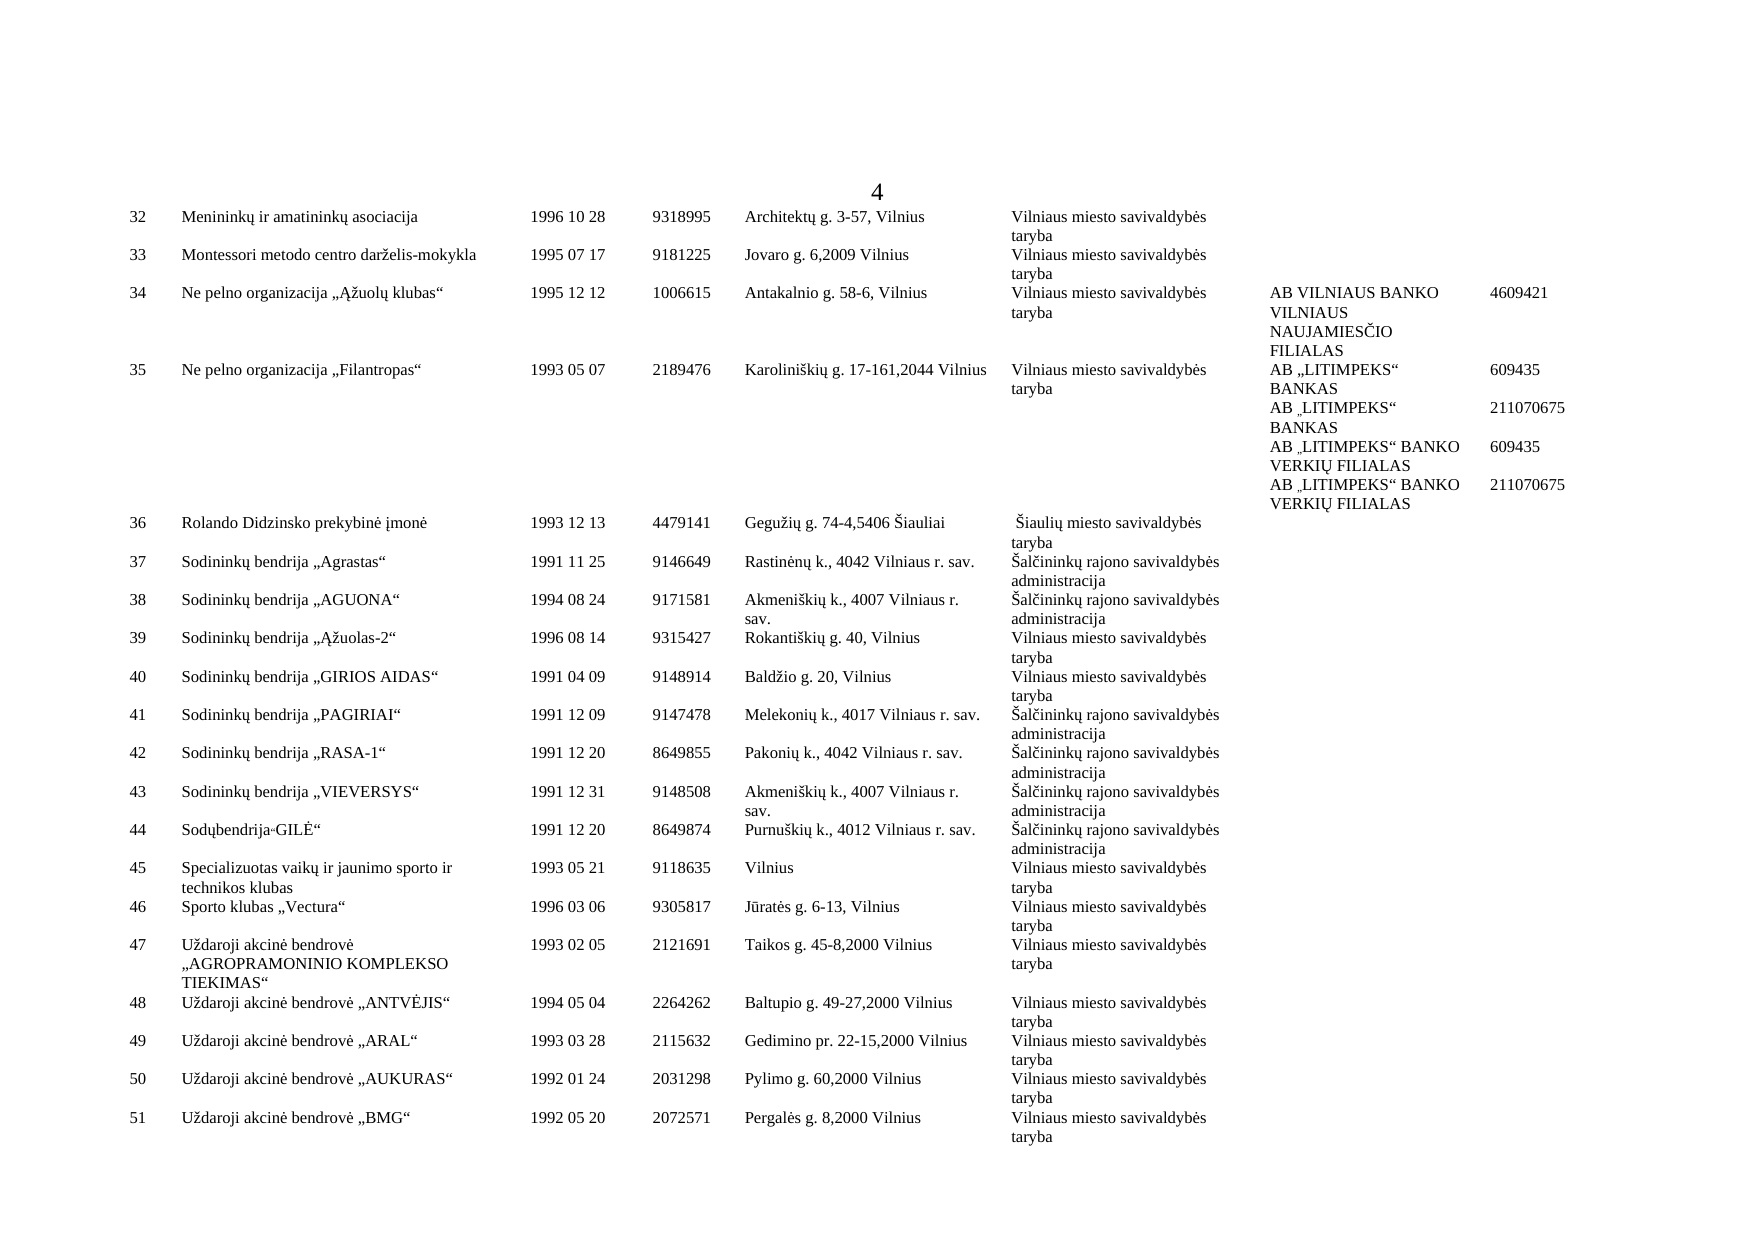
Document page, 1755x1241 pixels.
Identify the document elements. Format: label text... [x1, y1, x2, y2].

table_cell Gedimino pr. 22-15,2000 Vilnius [733, 1031, 1000, 1069]
table_cell 42 [118, 743, 170, 782]
table_cell 9315427 [641, 628, 733, 667]
table_cell [1479, 705, 1703, 743]
table_cell 1006615 [641, 283, 733, 360]
table_cell Pylimo g. 60,2000 Vilnius [733, 1069, 1000, 1107]
table_cell Uždaroji akcinė bendrovė „ARAL“ [170, 1031, 519, 1069]
table_cell 9148914 [641, 667, 733, 705]
table_cell 33 [118, 245, 170, 283]
table_cell Sodininkų bendrija „GIRIOS AIDAS“ [170, 667, 519, 705]
table_cell 1991 04 09 [519, 667, 641, 705]
table_cell Sporto klubas „Vectura“ [170, 897, 519, 935]
table_cell Architektų g. 3-57, Vilnius [733, 207, 1000, 245]
table_cell 41 [118, 705, 170, 743]
table_cell Gegužių g. 74-4,5406 Šiauliai [733, 513, 1000, 552]
table_cell 1993 02 05 [519, 935, 641, 992]
table_cell [1479, 743, 1703, 782]
table_cell 1992 05 20 [519, 1108, 641, 1146]
table_cell 39 [118, 628, 170, 667]
table_cell Sodininkų bendrija „VIEVERSYS“ [170, 782, 519, 820]
table_cell 46 [118, 897, 170, 935]
table_cell Vilniaus miesto savivaldybės taryba [1000, 935, 1258, 992]
table_cell Karoliniškių g. 17-161,2044 Vilnius [733, 360, 1000, 513]
table_cell [1258, 1031, 1479, 1069]
table_cell Taikos g. 45-8,2000 Vilnius [733, 935, 1000, 992]
table_cell 2115632 [641, 1031, 733, 1069]
table_cell 2121691 [641, 935, 733, 992]
table_cell 1991 12 31 [519, 782, 641, 820]
table_cell [1479, 1031, 1703, 1069]
table_cell Baldžio g. 20, Vilnius [733, 667, 1000, 705]
table_cell Purnuškių k., 4012 Vilniaus r. sav. [733, 820, 1000, 858]
table_cell 1991 12 09 [519, 705, 641, 743]
table_cell [1479, 590, 1703, 628]
table_cell [1479, 897, 1703, 935]
table_cell 43 [118, 782, 170, 820]
table_cell [1258, 1108, 1479, 1146]
table_cell 51 [118, 1108, 170, 1146]
table_cell 1991 11 25 [519, 552, 641, 590]
table_cell Ne pelno organizacija „Filantropas“ [170, 360, 519, 513]
table_cell 8649874 [641, 820, 733, 858]
table_cell Baltupio g. 49-27,2000 Vilnius [733, 993, 1000, 1031]
table_cell 1993 12 13 [519, 513, 641, 552]
table_cell 1992 01 24 [519, 1069, 641, 1107]
table_cell Rastinėnų k., 4042 Vilniaus r. sav. [733, 552, 1000, 590]
table_cell 34 [118, 283, 170, 360]
table_cell 2264262 [641, 993, 733, 1031]
table_cell 1996 03 06 [519, 897, 641, 935]
table_cell 38 [118, 590, 170, 628]
table_cell [1479, 628, 1703, 667]
table_cell Menininkų ir amatininkų asociacija [170, 207, 519, 245]
table_cell 44 [118, 820, 170, 858]
table_cell 36 [118, 513, 170, 552]
table_cell Vilnius [733, 858, 1000, 897]
table_cell 8649855 [641, 743, 733, 782]
table_cell Uždaroji akcinė bendrovė „ANTVĖJIS“ [170, 993, 519, 1031]
table_cell 4609421 [1479, 283, 1703, 360]
table_cell [1479, 993, 1703, 1031]
table_cell 48 [118, 993, 170, 1031]
table_cell Melekonių k., 4017 Vilniaus r. sav. [733, 705, 1000, 743]
table_cell [1258, 245, 1479, 283]
table_cell AB VILNIAUS BANKO VILNIAUS NAUJAMIESČIO FILIALAS [1258, 283, 1479, 360]
table_cell 50 [118, 1069, 170, 1107]
table_cell Montessori metodo centro darželis-mokykla [170, 245, 519, 283]
table_cell [1258, 820, 1479, 858]
table_cell 9148508 [641, 782, 733, 820]
table_cell [1258, 207, 1479, 245]
table_cell 1993 05 07 [519, 360, 641, 513]
table_cell Antakalnio g. 58-6, Vilnius [733, 283, 1000, 360]
table_cell Rokantiškių g. 40, Vilnius [733, 628, 1000, 667]
table_cell [1479, 667, 1703, 705]
table_cell [1258, 705, 1479, 743]
table_cell [1479, 858, 1703, 897]
table_cell [1258, 590, 1479, 628]
table_cell 9318995 [641, 207, 733, 245]
table_cell 609435 211070675 609435 211070675 [1479, 360, 1703, 513]
table_cell [1479, 935, 1703, 992]
table_cell AB „LITIMPEKS“ BANKAS AB „LITIMPEKS“ BANKAS AB „LITIMPEKS“ BANKO VERKIŲ FILIALAS AB „LITIMPEKS“ BANKO VERKIŲ FILIALAS [1258, 360, 1479, 513]
table_cell Uždaroji akcinė bendrovė „AUKURAS“ [170, 1069, 519, 1107]
table_cell 2031298 [641, 1069, 733, 1107]
table_cell 9146649 [641, 552, 733, 590]
table_cell [1258, 1069, 1479, 1107]
table_cell 35 [118, 360, 170, 513]
table_cell [1258, 858, 1479, 897]
table_cell Sodininkų bendrija „RASA-1“ [170, 743, 519, 782]
table_cell 37 [118, 552, 170, 590]
table_cell 9305817 [641, 897, 733, 935]
table_cell 1996 10 28 [519, 207, 641, 245]
table_cell 9118635 [641, 858, 733, 897]
table_cell Ne pelno organizacija „Ąžuolų klubas“ [170, 283, 519, 360]
table_cell 1994 05 04 [519, 993, 641, 1031]
table_cell Jovaro g. 6,2009 Vilnius [733, 245, 1000, 283]
table_cell [1479, 1108, 1703, 1146]
table_cell 9171581 [641, 590, 733, 628]
table_cell [1258, 552, 1479, 590]
table_cell Sodininkų bendrija „Agrastas“ [170, 552, 519, 590]
table_cell Rolando Didzinsko prekybinė įmonė [170, 513, 519, 552]
table_cell 1995 12 12 [519, 283, 641, 360]
table_cell Vilniaus miesto savivaldybės taryba [1000, 283, 1258, 360]
table_cell 9147478 [641, 705, 733, 743]
table_cell [1479, 1069, 1703, 1107]
table_cell 4479141 [641, 513, 733, 552]
table_cell [1258, 743, 1479, 782]
table_cell [1258, 667, 1479, 705]
table_cell [1479, 820, 1703, 858]
table_cell [1258, 993, 1479, 1031]
table_cell 1993 03 28 [519, 1031, 641, 1069]
table_cell Sodininkų bendrija „AGUONA“ [170, 590, 519, 628]
table_cell 40 [118, 667, 170, 705]
table_cell 1991 12 20 [519, 820, 641, 858]
table_cell 9181225 [641, 245, 733, 283]
table_cell 32 [118, 207, 170, 245]
table_cell [1258, 782, 1479, 820]
table_cell 49 [118, 1031, 170, 1069]
table_cell [1479, 782, 1703, 820]
table_cell [1479, 552, 1703, 590]
table_cell [1258, 935, 1479, 992]
table_cell Pakonių k., 4042 Vilniaus r. sav. [733, 743, 1000, 782]
table_cell 1991 12 20 [519, 743, 641, 782]
table_cell [1258, 897, 1479, 935]
table_cell 1993 05 21 [519, 858, 641, 897]
table_cell 1994 08 24 [519, 590, 641, 628]
table_cell 47 [118, 935, 170, 992]
table_cell Sodųbendrija“GILĖ“ [170, 820, 519, 858]
table_cell Uždaroji akcinė bendrovė „BMG“ [170, 1108, 519, 1146]
table_cell Sodininkų bendrija „Ąžuolas-2“ [170, 628, 519, 667]
table_cell Sodininkų bendrija „PAGIRIAI“ [170, 705, 519, 743]
table_cell [1479, 245, 1703, 283]
table_cell [1258, 628, 1479, 667]
table_cell 2072571 [641, 1108, 733, 1146]
table_cell [1479, 207, 1703, 245]
table_cell 1996 08 14 [519, 628, 641, 667]
table_cell Pergalės g. 8,2000 Vilnius [733, 1108, 1000, 1146]
table_cell [1258, 513, 1479, 552]
table_cell 2189476 [641, 360, 733, 513]
table_cell Vilniaus miesto savivaldybės taryba [1000, 360, 1258, 513]
table_cell Jūratės g. 6-13, Vilnius [733, 897, 1000, 935]
table_cell [1479, 513, 1703, 552]
table_cell 1995 07 17 [519, 245, 641, 283]
table_cell 45 [118, 858, 170, 897]
